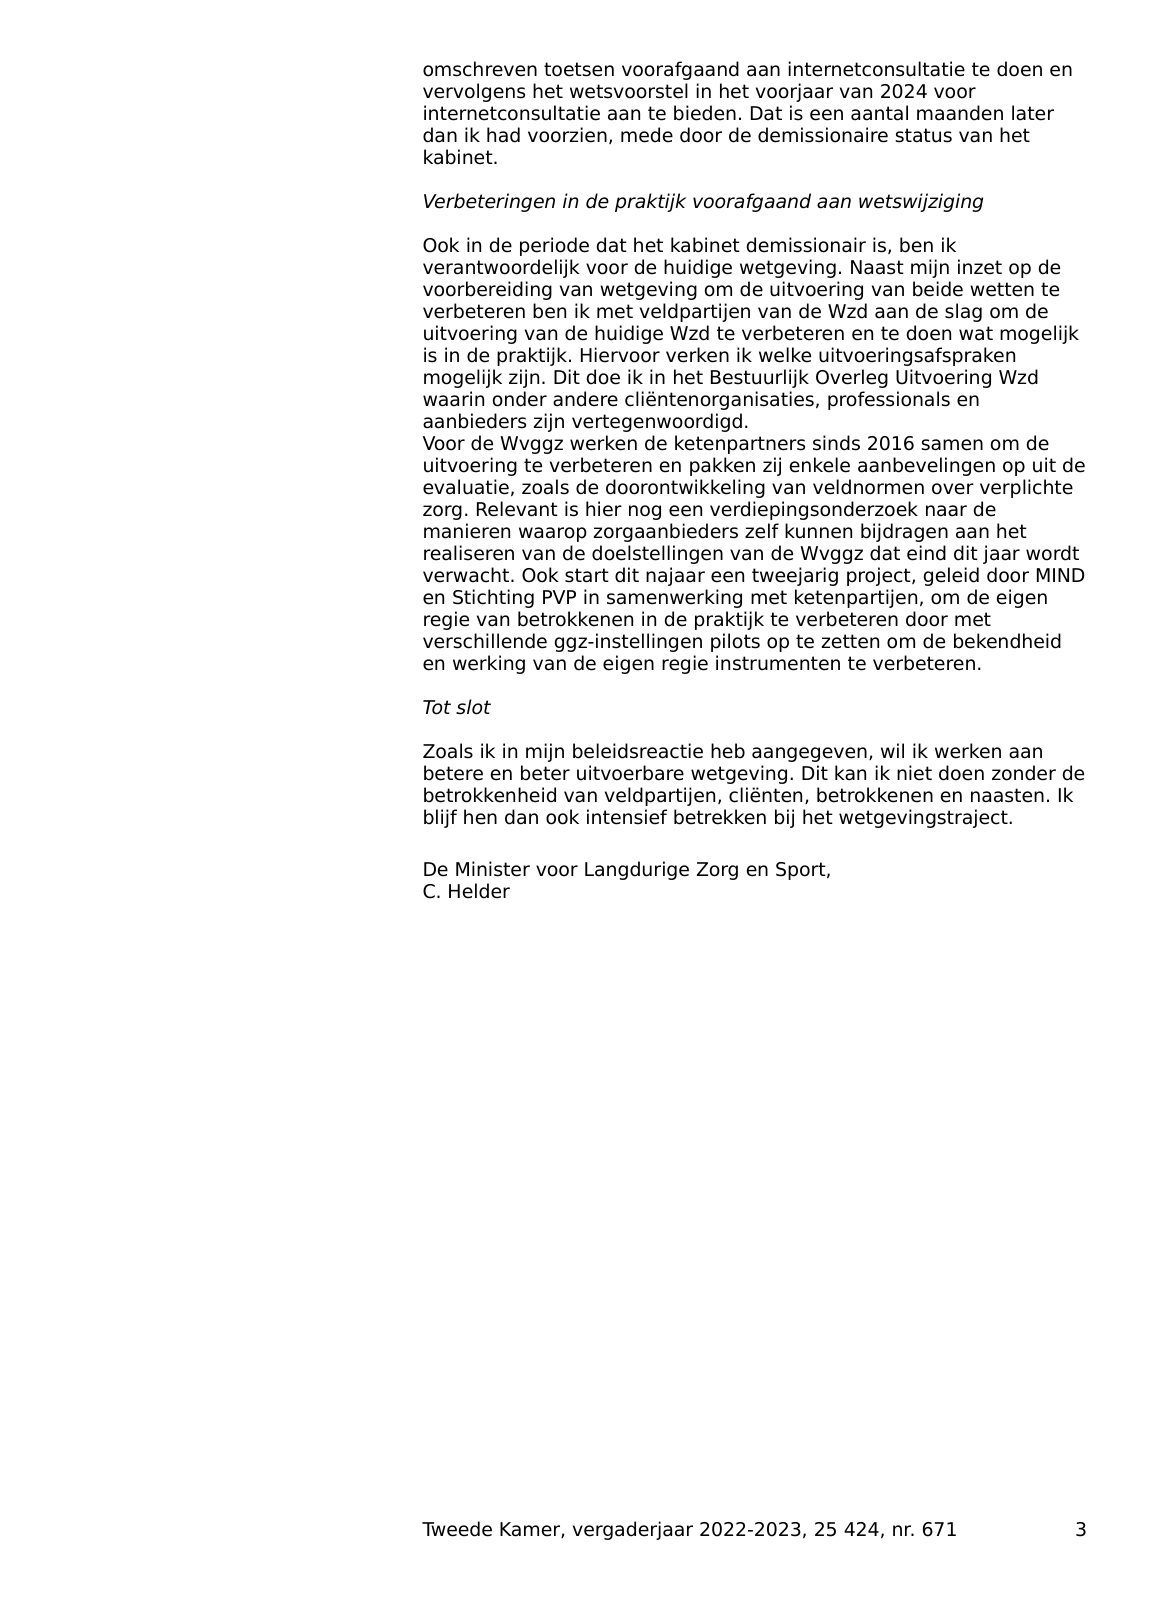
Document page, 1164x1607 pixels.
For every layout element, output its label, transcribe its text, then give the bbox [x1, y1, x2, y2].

text Ook in de periode dat het kabinet demissionair is, ben ik verantwoordelijk voor de huidige wetgeving. Naast mijn inzet op de voorbereiding van wetgeving om de uitvoering van beide wetten te verbeteren ben ik met veldpartijen van de Wzd aan de slag om de uitvoering van de huidige Wzd te verbeteren en te doen wat mogelijk is in de praktijk. Hiervoor verken ik welke uitvoeringsafspraken mogelijk zijn. Dit doe ik in het Bestuurlijk Overleg Uitvoering Wzd waarin onder andere cliëntenorganisaties, professionals en aanbieders zijn vertegenwoordigd. [422, 235, 1087, 433]
text Zoals ik in mijn beleidsreactie heb aangegeven, wil ik werken aan betere en beter uitvoerbare wetgeving. Dit kan ik niet doen zonder de betrokkenheid van veldpartijen, cliënten, betrokkenen en naasten. Ik blijf hen dan ook intensief betrekken bij het wetgevingstraject. [422, 741, 1087, 829]
text Voor de Wvggz werken de ketenpartners sinds 2016 samen om de uitvoering te verbeteren en pakken zij enkele aanbevelingen op uit de evaluatie, zoals de doorontwikkeling van veldnormen over verplichte zorg. Relevant is hier nog een verdiepingsonderzoek naar de manieren waarop zorgaanbieders zelf kunnen bijdragen aan het realiseren van de doelstellingen van de Wvggz dat eind dit jaar wordt verwacht. Ook start dit najaar een tweejarig project, geleid door MIND en Stichting PVP in samenwerking met ketenpartijen, om de eigen regie van betrokkenen in de praktijk te verbeteren door met verschillende ggz-instellingen pilots op te zetten om de bekendheid en werking van de eigen regie instrumenten te verbeteren. [422, 433, 1087, 675]
text omschreven toetsen voorafgaand aan internetconsultatie te doen en vervolgens het wetsvoorstel in het voorjaar van 2024 voor internetconsultatie aan te bieden. Dat is een aantal maanden later dan ik had voorzien, mede door de demissionaire status van het kabinet. [422, 59, 1087, 169]
subtitle Verbeteringen in de praktijk voorafgaand aan wetswijziging [422, 191, 1087, 213]
subtitle Tot slot [422, 697, 1087, 719]
text De Minister voor Langdurige Zorg en Sport, C. Helder [422, 859, 1087, 903]
